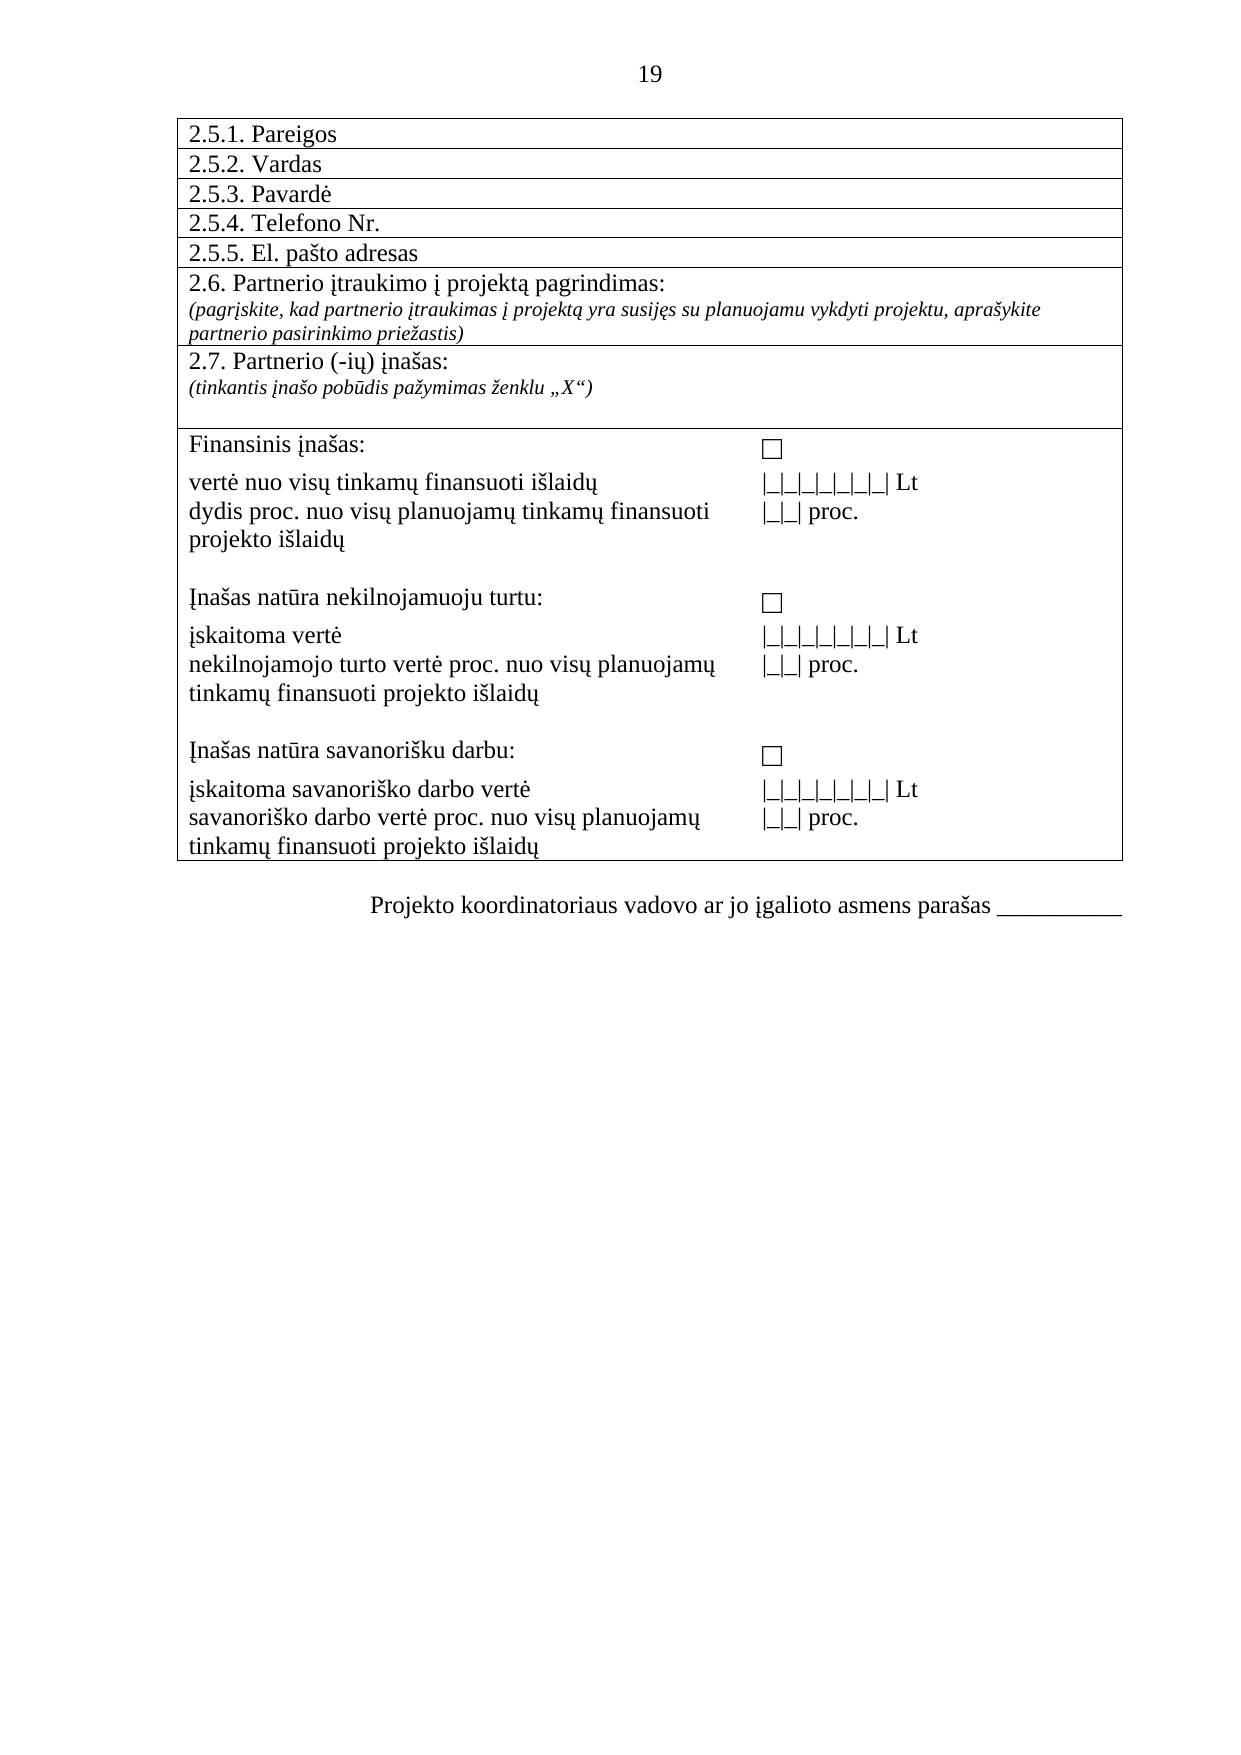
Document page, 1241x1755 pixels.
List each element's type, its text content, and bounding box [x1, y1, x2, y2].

table_cell |_|_| proc. [751, 803, 1122, 860]
table_cell 2.5.1. Pareigos [178, 119, 1122, 148]
table_cell Finansinis įnašas: [178, 429, 751, 467]
table_cell □ [751, 582, 1122, 620]
table_cell □ [751, 735, 1122, 774]
table_cell Įnašas natūra nekilnojamuoju turtu: [178, 582, 751, 620]
table_cell □ [751, 429, 1122, 467]
table_cell 2.5.4. Telefono Nr. [178, 209, 1122, 237]
table_cell įskaitoma vertė [178, 620, 751, 649]
table_cell |_|_|_|_|_|_|_| Lt [751, 620, 1122, 649]
table_cell 2.5.3. Pavardė [178, 179, 1122, 207]
table_cell |_|_| proc. [751, 496, 1122, 582]
table_cell savanoriško darbo vertė proc. nuo visų planuojamų tinkamų finansuoti projekto išlaidų [178, 803, 751, 860]
table_cell 2.6. Partnerio įtraukimo į projektą pagrindimas: (pagrįskite, kad partnerio įtraukimas į projektą yra susijęs su planuojamu vykdyti projektu, aprašykite partnerio pasirinkimo priežastis) [178, 268, 1122, 345]
table_cell įskaitoma savanoriško darbo vertė [178, 774, 751, 802]
table_cell |_|_| proc. [751, 649, 1122, 735]
table_cell 2.7. Partnerio (-ių) įnašas: (tinkantis įnašo pobūdis pažymimas ženklu „X“) [178, 346, 1122, 428]
table_cell vertė nuo visų tinkamų finansuoti išlaidų [178, 467, 751, 496]
table_cell Įnašas natūra savanorišku darbu: [178, 735, 751, 774]
table_cell 2.5.5. El. pašto adresas [178, 238, 1122, 267]
table_cell nekilnojamojo turto vertė proc. nuo visų planuojamų tinkamų finansuoti projekto išlaidų [178, 649, 751, 735]
table_cell |_|_|_|_|_|_|_| Lt [751, 774, 1122, 802]
table_cell |_|_|_|_|_|_|_| Lt [751, 467, 1122, 496]
table_cell dydis proc. nuo visų planuojamų tinkamų finansuoti projekto išlaidų [178, 496, 751, 582]
text Projekto koordinatoriaus vadovo ar jo įgalioto asmens parašas __________ [177, 890, 1122, 918]
table_cell 2.5.2. Vardas [178, 149, 1122, 178]
